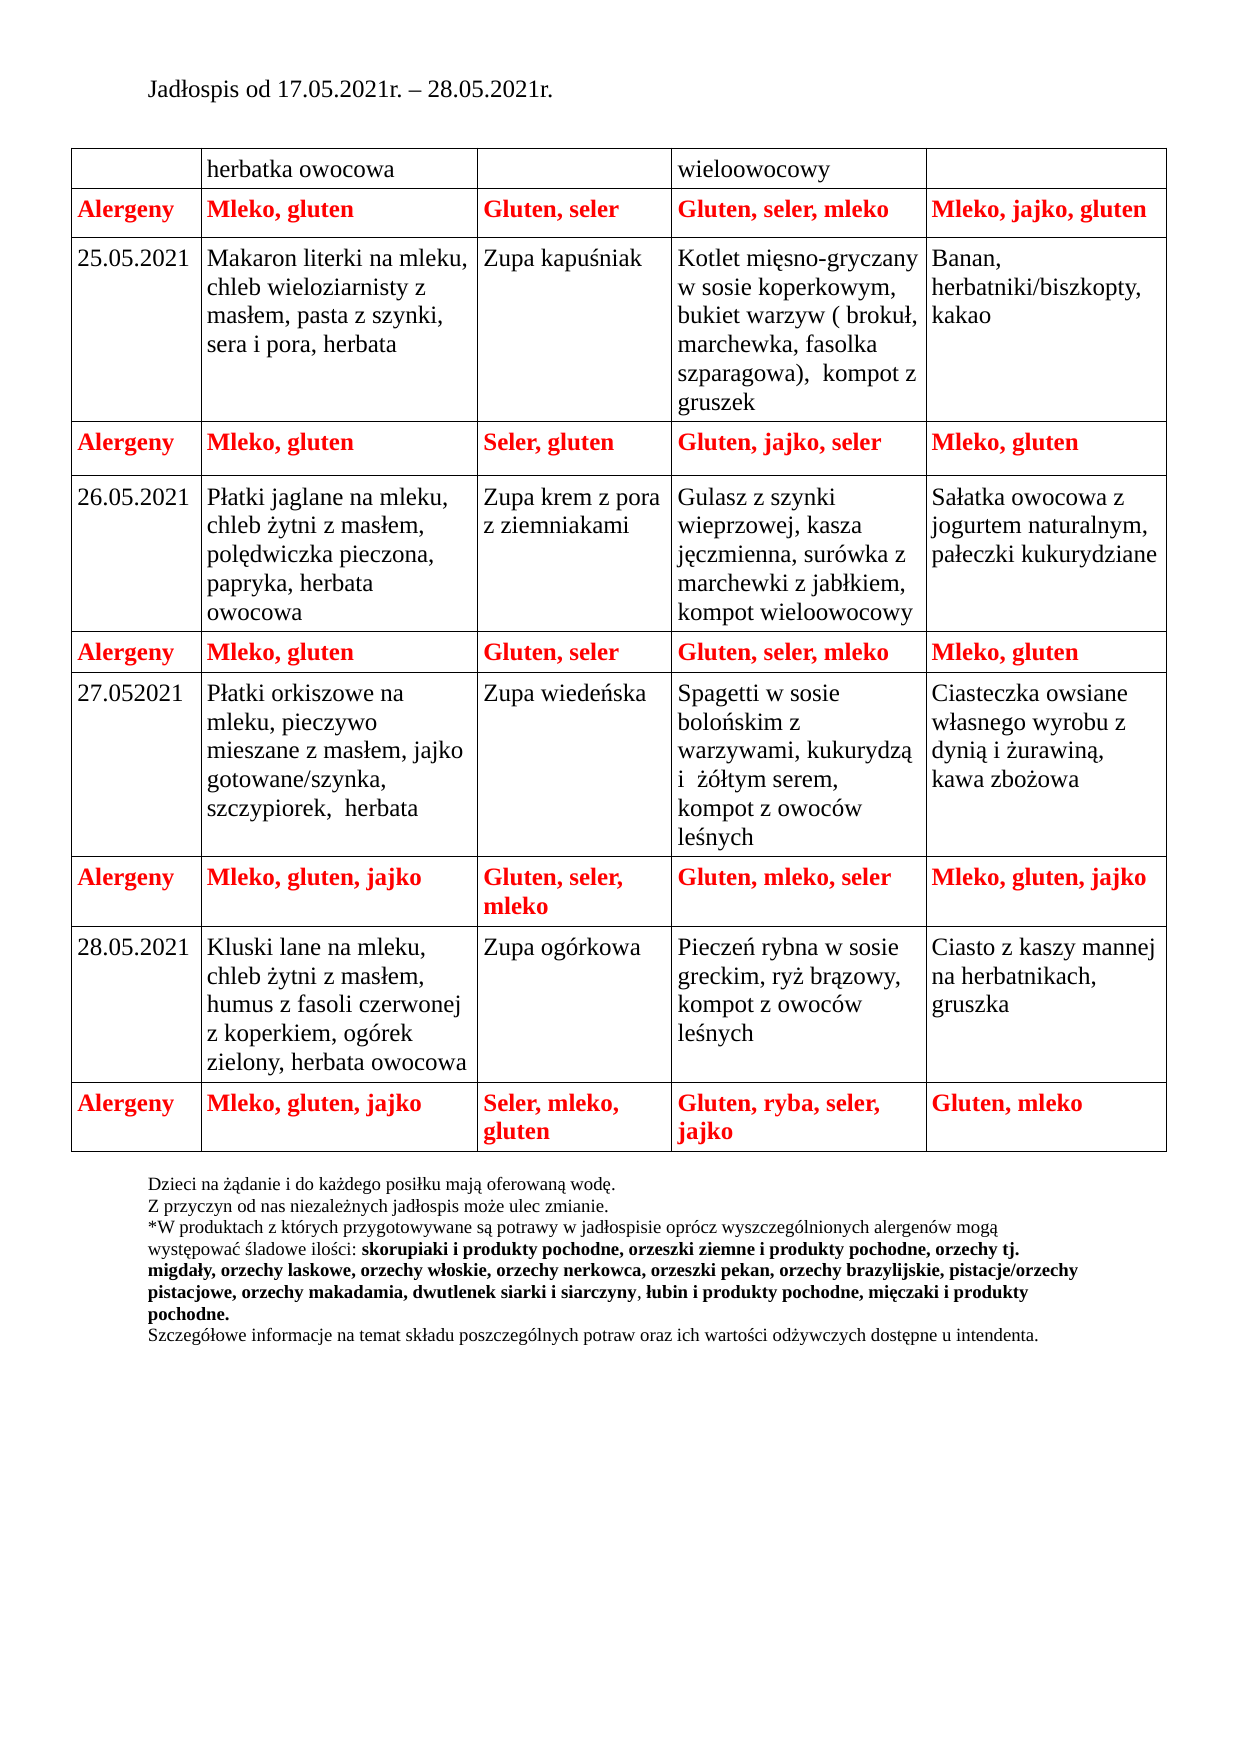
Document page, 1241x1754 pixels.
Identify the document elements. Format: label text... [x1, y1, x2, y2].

table_cell Gluten, seler, mleko [672, 632, 926, 672]
table_cell [927, 149, 1166, 188]
table_cell wieloowocowy [672, 149, 926, 188]
table_cell [72, 149, 201, 188]
table_cell Alergeny [72, 1083, 201, 1151]
table_cell Gluten, seler, mleko [478, 857, 671, 926]
table_cell Alergeny [72, 189, 201, 237]
table_cell Banan, herbatniki/biszkopty, kakao [927, 238, 1166, 421]
table_cell Gluten, mleko [927, 1083, 1166, 1151]
table_cell Pieczeń rybna w sosie greckim, ryż brązowy, kompot z owoców leśnych [672, 927, 926, 1081]
table_cell Gluten, seler [478, 632, 671, 672]
table_cell Mleko, gluten, jajko [202, 857, 477, 926]
table_cell Zupa krem z pora z ziemniakami [478, 476, 671, 631]
table_cell 27.052021 [72, 673, 201, 856]
table_cell herbatka owocowa [202, 149, 477, 188]
table_cell Zupa ogórkowa [478, 927, 671, 1081]
table_cell Płatki orkiszowe na mleku, pieczywo mieszane z masłem, jajko gotowane/szynka, szczypiorek, herbata [202, 673, 477, 856]
table_cell Alergeny [72, 422, 201, 475]
text Dzieci na żądanie i do każdego posiłku mają oferowaną wodę. [148, 1173, 1093, 1194]
table_cell 25.05.2021 [72, 238, 201, 421]
table_cell Makaron literki na mleku, chleb wieloziarnisty z masłem, pasta z szynki, sera i pora, herbata [202, 238, 477, 421]
table_cell Mleko, gluten [927, 632, 1166, 672]
table_cell Mleko, gluten, jajko [202, 1083, 477, 1151]
table_cell Gluten, seler [478, 189, 671, 237]
table_cell Kluski lane na mleku, chleb żytni z masłem, humus z fasoli czerwonej z koperkiem, ogórek zielony, herbata owocowa [202, 927, 477, 1081]
table_cell Zupa kapuśniak [478, 238, 671, 421]
table_cell 26.05.2021 [72, 476, 201, 631]
table_cell Płatki jaglane na mleku, chleb żytni z masłem, polędwiczka pieczona, papryka, herbata owocowa [202, 476, 477, 631]
table_cell Mleko, gluten [202, 632, 477, 672]
table_cell Mleko, gluten [927, 422, 1166, 475]
table_cell 28.05.2021 [72, 927, 201, 1081]
table_cell Mleko, gluten [202, 422, 477, 475]
table_cell Alergeny [72, 632, 201, 672]
table_cell Gluten, ryba, seler, jajko [672, 1083, 926, 1151]
text *W produktach z których przygotowywane są potrawy w jadłospisie oprócz wyszczególnionych alergenów mogą występować śladowe ilości: skorupiaki i produkty pochodne, orzeszki ziemne i produkty pochodne, orzechy tj. migdały, orzechy laskowe, orzechy włoskie, orzechy nerkowca, orzeszki pekan, orzechy brazylijskie, pistacje/orzechy pistacjowe, orzechy makadamia, dwutlenek siarki i siarczyny, łubin i produkty pochodne, mięczaki i produkty pochodne. [148, 1216, 1093, 1324]
table_cell Mleko, gluten, jajko [927, 857, 1166, 926]
table_cell Ciasto z kaszy mannej na herbatnikach, gruszka [927, 927, 1166, 1081]
table_cell [478, 149, 671, 188]
table_cell Gluten, mleko, seler [672, 857, 926, 926]
table_cell Spagetti w sosie bolońskim z warzywami, kukurydzą i żółtym serem, kompot z owoców leśnych [672, 673, 926, 856]
table_cell Gluten, seler, mleko [672, 189, 926, 237]
table_cell Gluten, jajko, seler [672, 422, 926, 475]
text Z przyczyn od nas niezależnych jadłospis może ulec zmianie. [148, 1194, 1093, 1216]
table_cell Mleko, gluten [202, 189, 477, 237]
table_cell Alergeny [72, 857, 201, 926]
table_cell Seler, mleko, gluten [478, 1083, 671, 1151]
table_cell Sałatka owocowa z jogurtem naturalnym, pałeczki kukurydziane [927, 476, 1166, 631]
table_cell Mleko, jajko, gluten [927, 189, 1166, 237]
table_cell Gulasz z szynki wieprzowej, kasza jęczmienna, surówka z marchewki z jabłkiem, kompot wieloowocowy [672, 476, 926, 631]
text Szczegółowe informacje na temat składu poszczególnych potraw oraz ich wartości odżywczych dostępne u intendenta. [148, 1324, 1093, 1346]
table_cell Ciasteczka owsiane własnego wyrobu z dynią i żurawiną, kawa zbożowa [927, 673, 1166, 856]
table_cell Seler, gluten [478, 422, 671, 475]
table_cell Kotlet mięsno-gryczany w sosie koperkowym, bukiet warzyw ( brokuł, marchewka, fasolka szparagowa), kompot z gruszek [672, 238, 926, 421]
table_cell Zupa wiedeńska [478, 673, 671, 856]
